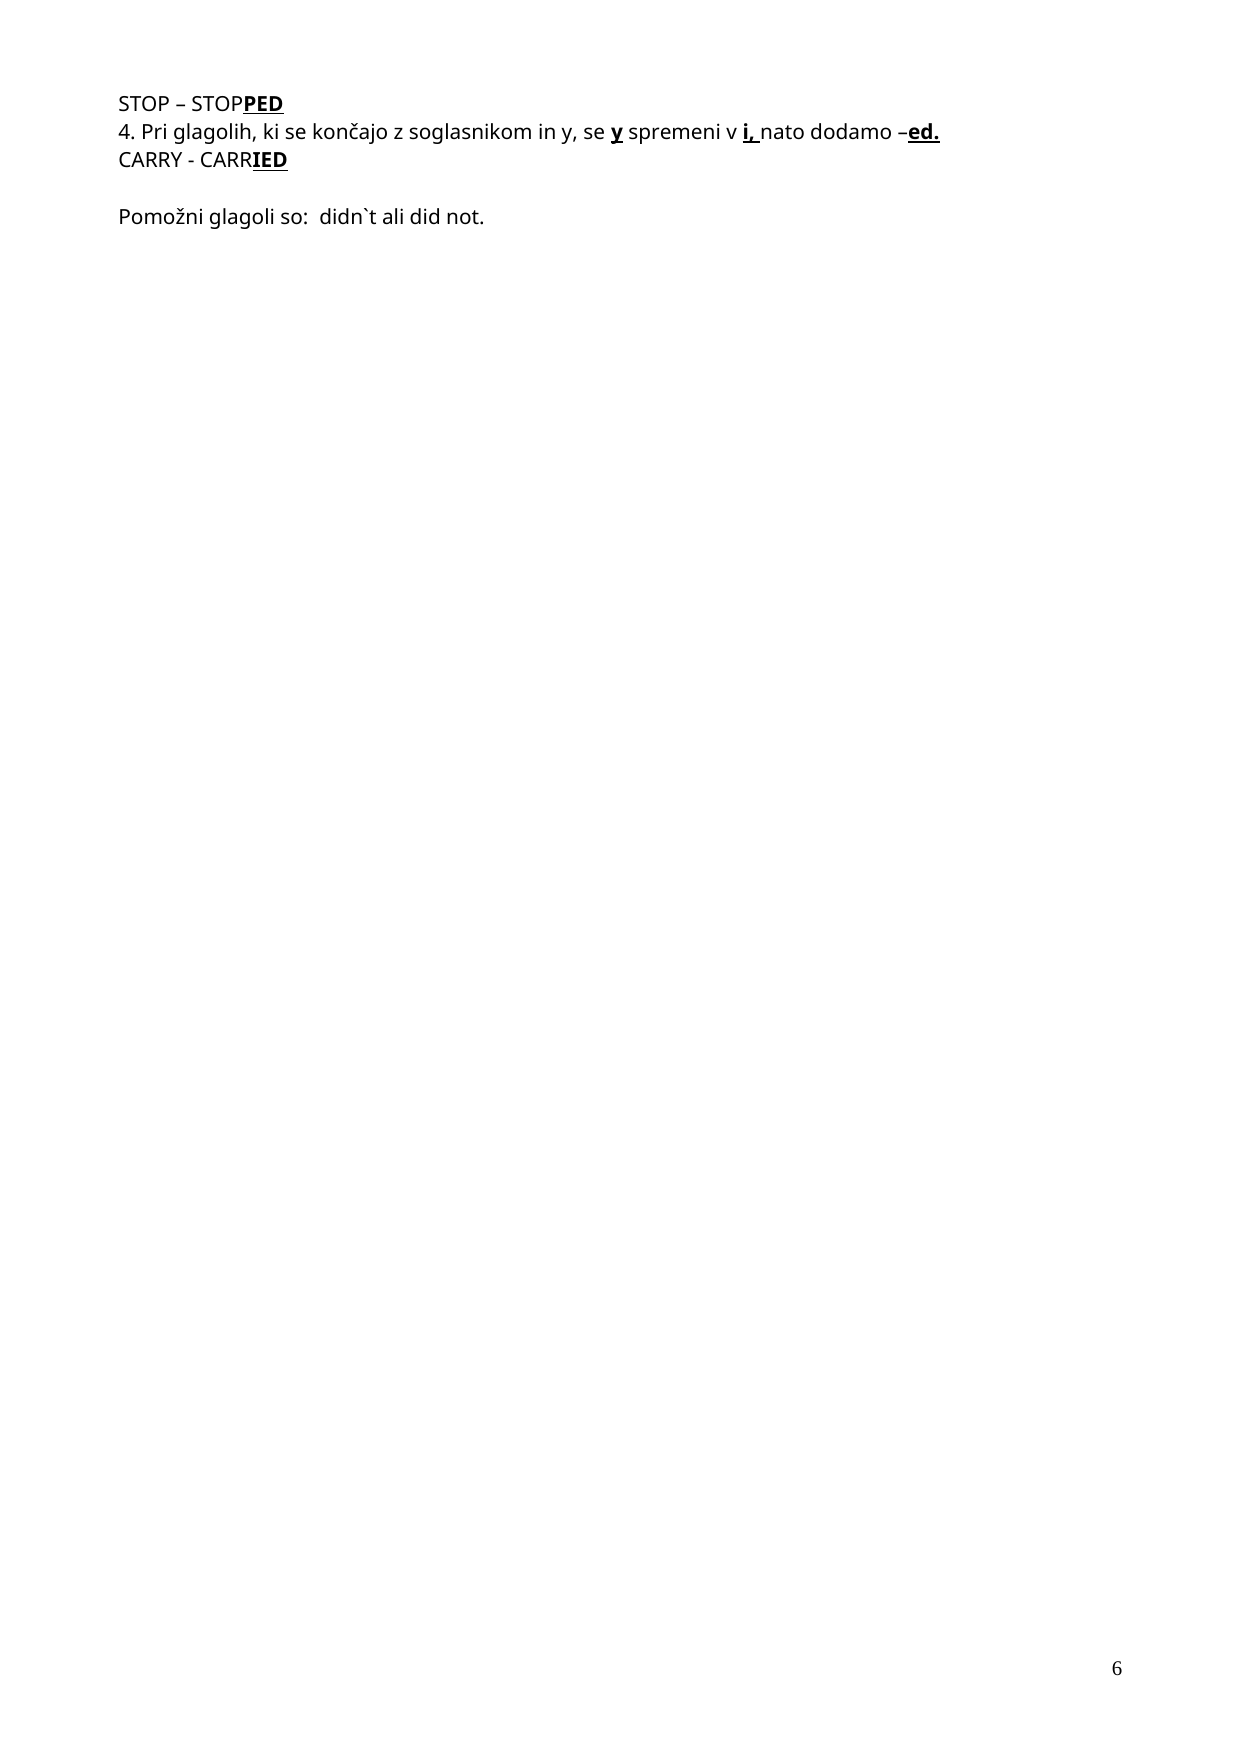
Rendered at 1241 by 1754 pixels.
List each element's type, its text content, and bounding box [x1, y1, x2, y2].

text 4. Pri glagolih, ki se končajo z soglasnikom in y, se y spremeni v i, nato dodamo –ed. [118, 117, 1122, 146]
text CARRY - CARRIED [118, 146, 1122, 174]
text Pomožni glagoli so: didn`t ali did not. [118, 202, 1122, 231]
text STOP – STOPPED [118, 89, 1122, 117]
